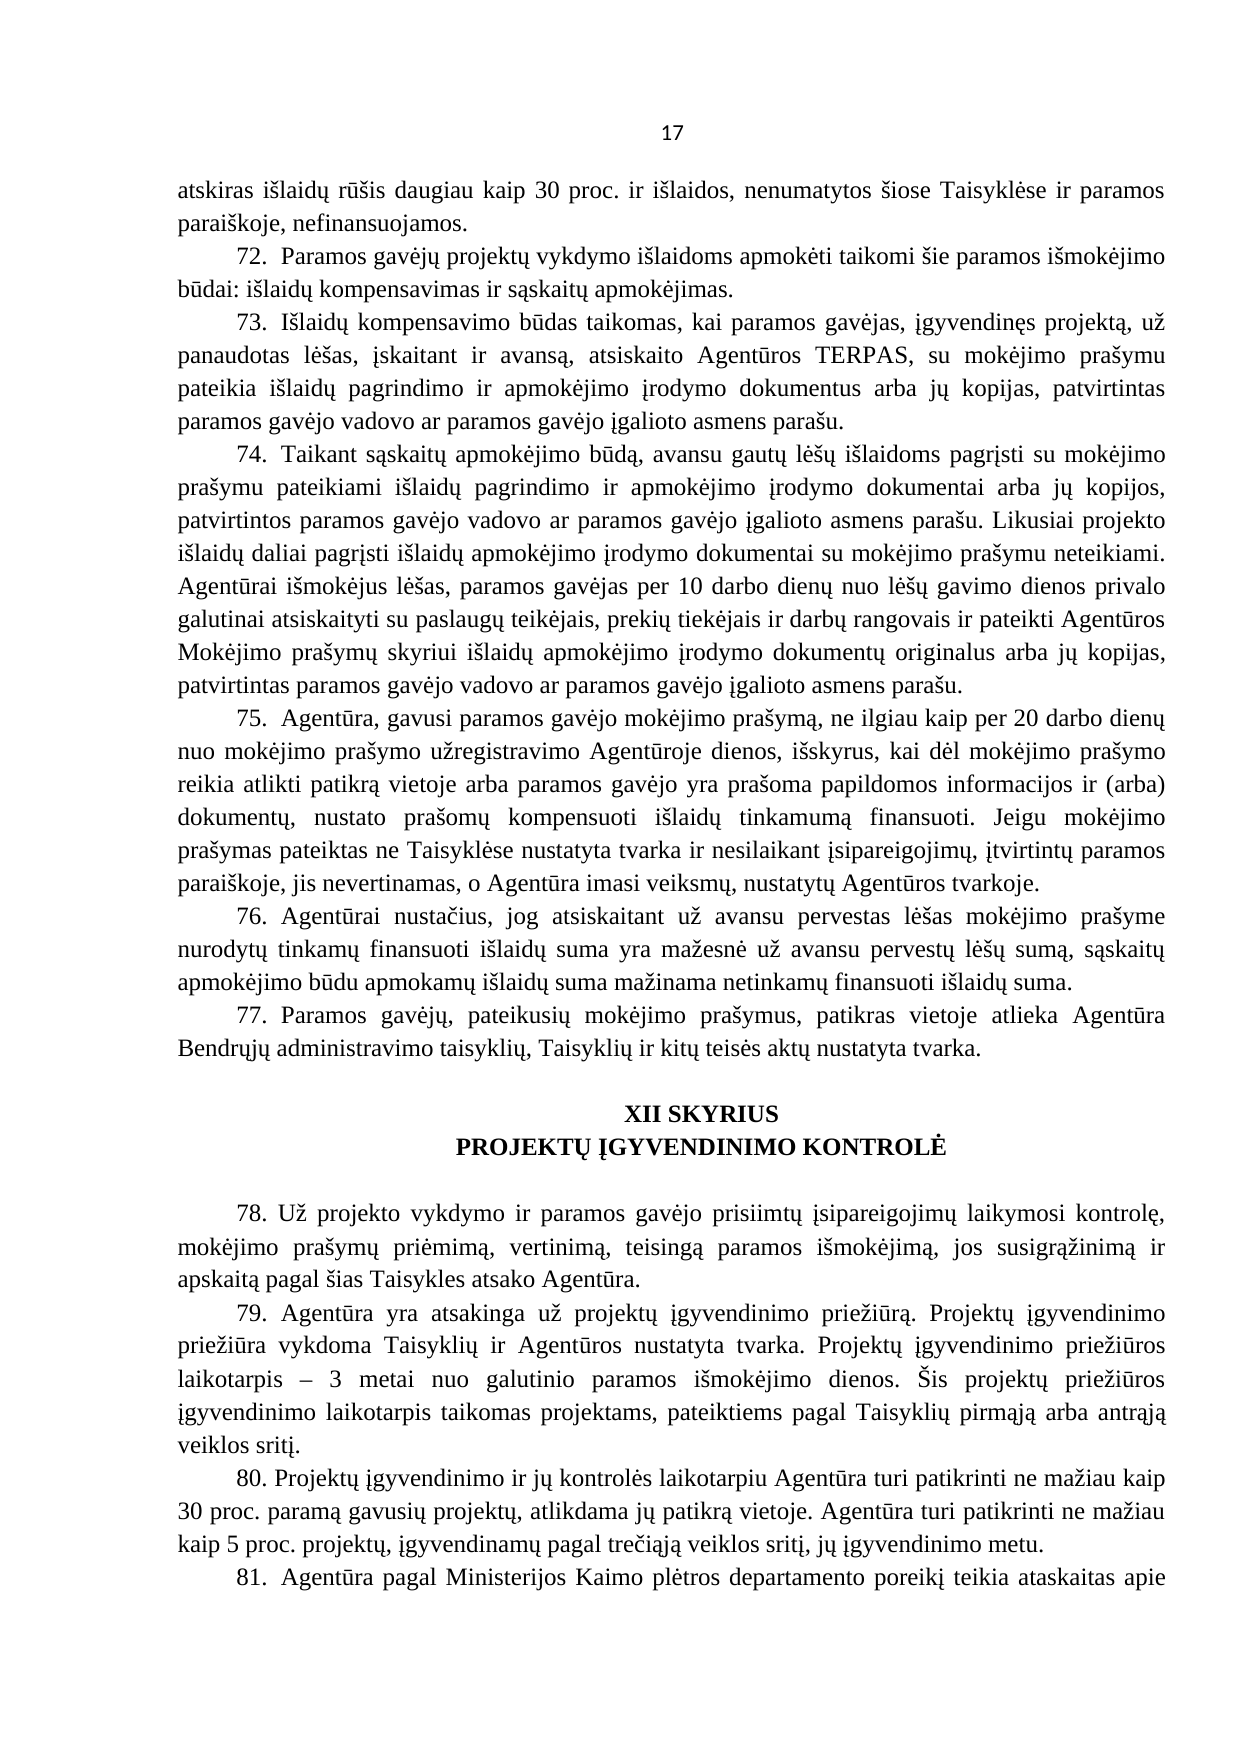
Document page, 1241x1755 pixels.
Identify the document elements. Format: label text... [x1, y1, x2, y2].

text 78. Už projekto vykdymo ir paramos gavėjo prisiimtų įsipareigojimų laikymosi kontrolę, mokėjimo prašymų priėmimą, vertinimą, teisingą paramos išmokėjimą, jos susigrąžinimą ir apskaitą pagal šias Taisykles atsako Agentūra. [177, 1198, 1167, 1293]
text 74. Taikant sąskaitų apmokėjimo būdą, avansu gautų lėšų išlaidoms pagrįsti su mokėjimo prašymu pateikiami išlaidų pagrindimo ir apmokėjimo įrodymo dokumentai arba jų kopijos, patvirtintos paramos gavėjo vadovo ar paramos gavėjo įgalioto asmens parašu. Likusiai projekto išlaidų daliai pagrįsti išlaidų apmokėjimo įrodymo dokumentai su mokėjimo prašymu neteikiami. Agentūrai išmokėjus lėšas, paramos gavėjas per 10 darbo dienų nuo lėšų gavimo dienos privalo galutinai atsiskaityti su paslaugų teikėjais, prekių tiekėjais ir darbų rangovais ir pateikti Agentūros Mokėjimo prašymų skyriui išlaidų apmokėjimo įrodymo dokumentų originalus arba jų kopijas, patvirtintas paramos gavėjo vadovo ar paramos gavėjo įgalioto asmens parašu. [177, 439, 1167, 699]
text 73. Išlaidų kompensavimo būdas taikomas, kai paramos gavėjas, įgyvendinęs projektą, už panaudotas lėšas, įskaitant ir avansą, atsiskaito Agentūros TERPAS, su mokėjimo prašymu pateikia išlaidų pagrindimo ir apmokėjimo įrodymo dokumentus arba jų kopijas, patvirtintas paramos gavėjo vadovo ar paramos gavėjo įgalioto asmens parašu. [177, 307, 1167, 435]
text 80. Projektų įgyvendinimo ir jų kontrolės laikotarpiu Agentūra turi patikrinti ne mažiau kaip 30 proc. paramą gavusių projektų, atlikdama jų patikrą vietoje. Agentūra turi patikrinti ne mažiau kaip 5 proc. projektų, įgyvendinamų pagal trečiąją veiklos sritį, jų įgyvendinimo metu. [177, 1463, 1167, 1557]
text PROJEKTŲ ĮGYVENDINIMO KONTROLĖ [177, 1132, 1167, 1161]
text 77. Paramos gavėjų, pateikusių mokėjimo prašymus, patikras vietoje atlieka Agentūra Bendrųjų administravimo taisyklių, Taisyklių ir kitų teisės aktų nustatyta tvarka. [177, 1000, 1167, 1062]
text 81. Agentūra pagal Ministerijos Kaimo plėtros departamento poreikį teikia ataskaitas apie [177, 1562, 1167, 1591]
text atskiras išlaidų rūšis daugiau kaip 30 proc. ir išlaidos, nenumatytos šiose Taisyklėse ir paramos paraiškoje, nefinansuojamos. [177, 175, 1167, 237]
text 75. Agentūra, gavusi paramos gavėjo mokėjimo prašymą, ne ilgiau kaip per 20 darbo dienų nuo mokėjimo prašymo užregistravimo Agentūroje dienos, išskyrus, kai dėl mokėjimo prašymo reikia atlikti patikrą vietoje arba paramos gavėjo yra prašoma papildomos informacijos ir (arba) dokumentų, nustato prašomų kompensuoti išlaidų tinkamumą finansuoti. Jeigu mokėjimo prašymas pateiktas ne Taisyklėse nustatyta tvarka ir nesilaikant įsipareigojimų, įtvirtintų paramos paraiškoje, jis nevertinamas, o Agentūra imasi veiksmų, nustatytų Agentūros tvarkoje. [177, 703, 1167, 897]
text XII SKYRIUS [177, 1099, 1167, 1128]
text 72. Paramos gavėjų projektų vykdymo išlaidoms apmokėti taikomi šie paramos išmokėjimo būdai: išlaidų kompensavimas ir sąskaitų apmokėjimas. [177, 241, 1167, 303]
text 79. Agentūra yra atsakinga už projektų įgyvendinimo priežiūrą. Projektų įgyvendinimo priežiūra vykdoma Taisyklių ir Agentūros nustatyta tvarka. Projektų įgyvendinimo priežiūros laikotarpis – 3 metai nuo galutinio paramos išmokėjimo dienos. Šis projektų priežiūros įgyvendinimo laikotarpis taikomas projektams, pateiktiems pagal Taisyklių pirmąją arba antrąją veiklos sritį. [177, 1298, 1167, 1458]
text 76. Agentūrai nustačius, jog atsiskaitant už avansu pervestas lėšas mokėjimo prašyme nurodytų tinkamų finansuoti išlaidų suma yra mažesnė už avansu pervestų lėšų sumą, sąskaitų apmokėjimo būdu apmokamų išlaidų suma mažinama netinkamų finansuoti išlaidų suma. [177, 901, 1167, 996]
